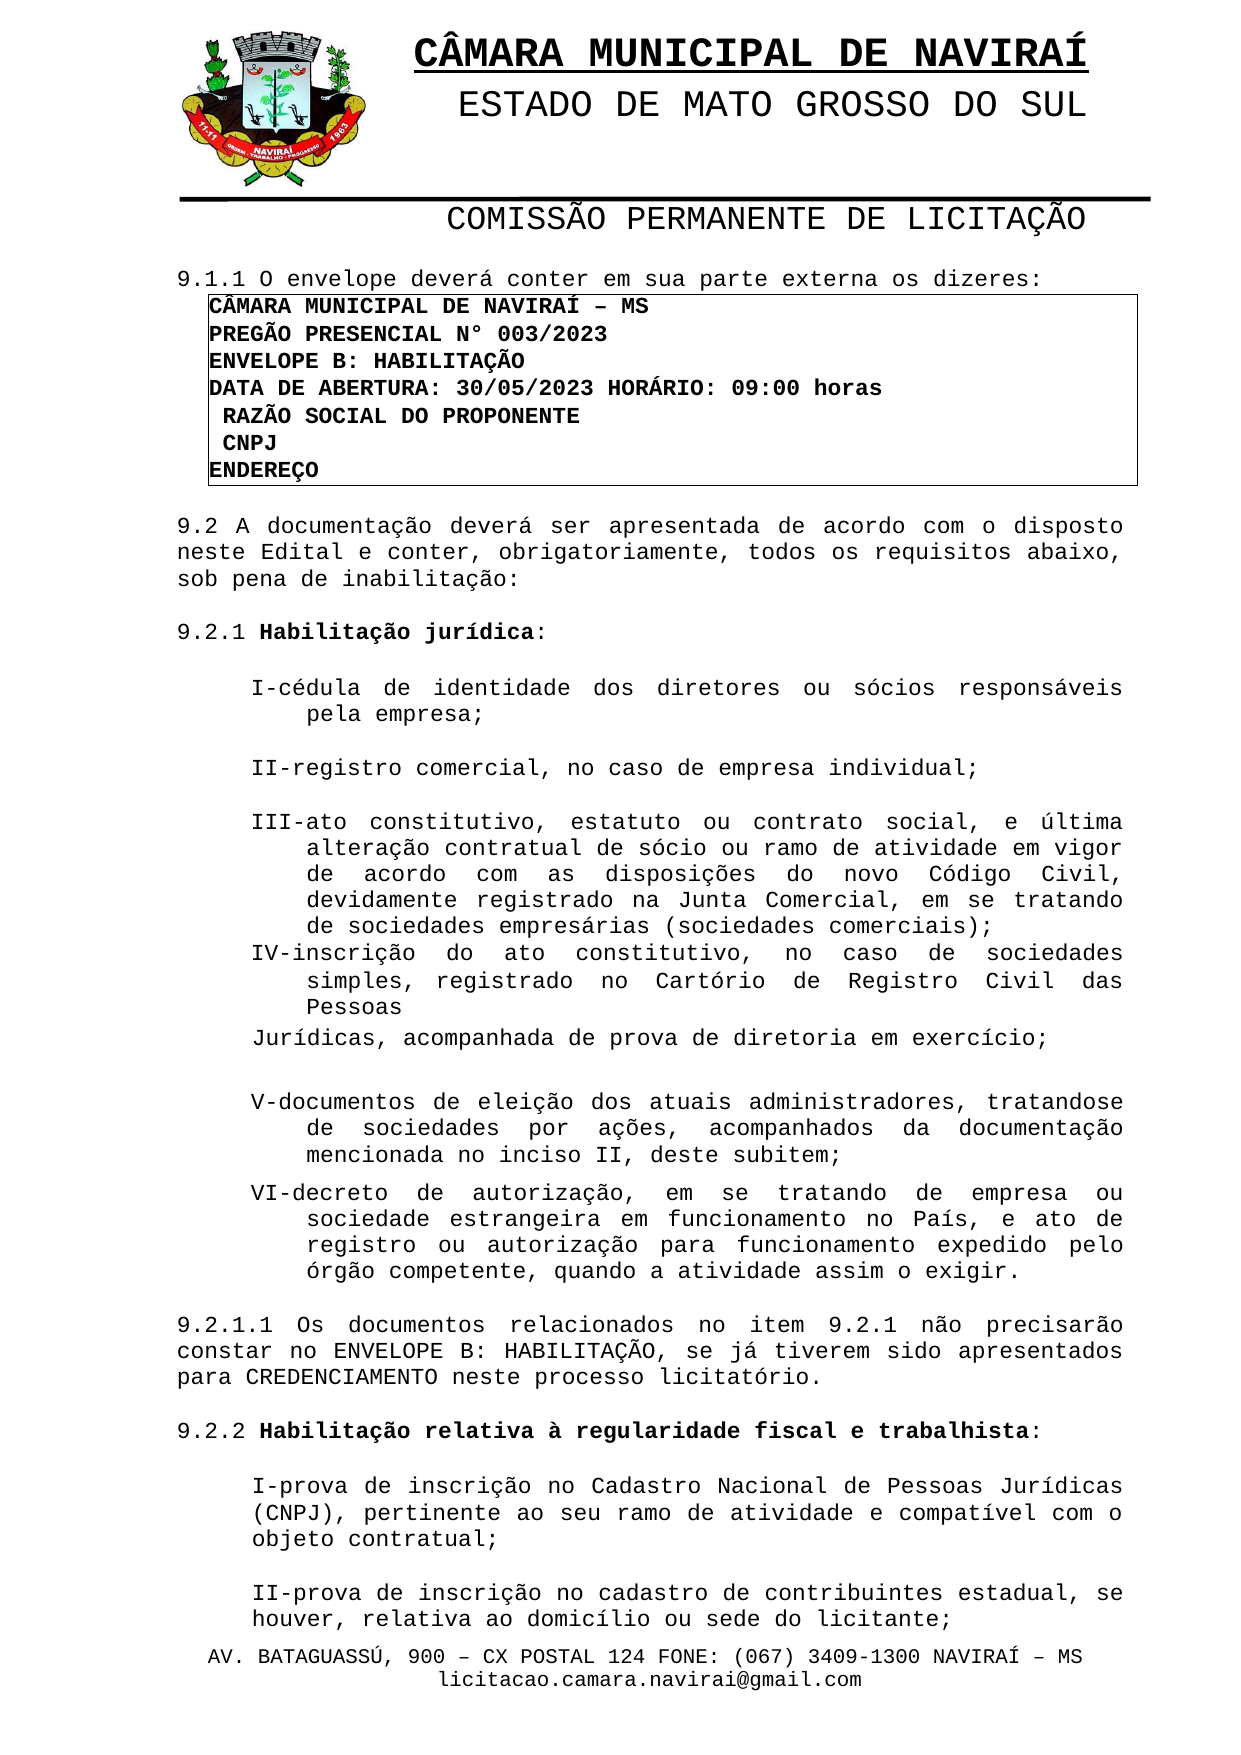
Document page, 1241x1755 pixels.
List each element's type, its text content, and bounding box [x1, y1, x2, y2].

text PREGÃO PRESENCIAL N° 003/2023 [209, 321, 1137, 348]
list ato constitutivo, estatuto ou contrato social, e última alteração contratual de sócio ou ramo de atividade em vigor de acordo com as disposições do novo Código Civil, devidamente registrado na Junta Comercial, em se tratando de sociedades empresárias (sociedades comerciais); [122, 810, 1124, 941]
text 9.2 A documentação deverá ser apresentada de acordo com o disposto neste Edital e conter, obrigatoriamente, todos os requisitos abaixo, sob pena de inabilitação: [177, 515, 1124, 593]
text CNPJ [209, 430, 1137, 457]
list decreto de autorização, em se tratando de empresa ou sociedade estrangeira em funcionamento no País, e ato de registro ou autorização para funcionamento expedido pelo órgão competente, quando a atividade assim o exigir. [122, 1181, 1124, 1285]
text Jurídicas, acompanhada de prova de diretoria em exercício; [252, 1026, 1124, 1052]
text ENDEREÇO [209, 458, 1137, 485]
list documentos de eleição dos atuais administradores, tratandose de sociedades por ações, acompanhados da documentação mencionada no inciso II, deste subitem; [122, 1091, 1124, 1169]
text RAZÃO SOCIAL DO PROPONENTE [209, 403, 1137, 430]
text ENVELOPE B: HABILITAÇÃO [209, 348, 1137, 375]
list cédula de identidade dos diretores ou sócios responsáveis pela empresa; [122, 676, 1124, 728]
text 9.2.2 Habilitação relativa à regularidade fiscal e trabalhista: [177, 1420, 1138, 1446]
text DATA DE ABERTURA: 30/05/2023 HORÁRIO: 09:00 horas [209, 376, 1137, 403]
list inscrição do ato constitutivo, no caso de sociedades simples, registrado no Cartório de Registro Civil das Pessoas [122, 941, 1124, 1022]
text 9.1.1 O envelope deverá conter em sua parte externa os dizeres: [177, 267, 1124, 293]
list prova de inscrição no Cadastro Nacional de Pessoas Jurídicas (CNPJ), pertinente ao seu ramo de atividade e compatível com o objeto contratual; [177, 1475, 1124, 1553]
list registro comercial, no caso de empresa individual; [122, 756, 1124, 782]
text CÂMARA MUNICIPAL DE NAVIRAÍ – MS [209, 295, 1137, 320]
text 9.2.1.1 Os documentos relacionados no item 9.2.1 não precisarão constar no ENVELOPE B: HABILITAÇÃO, se já tiverem sido apresentados para CREDENCIAMENTO neste processo licitatório. [177, 1313, 1124, 1392]
text 9.2.1 Habilitação jurídica: [177, 621, 1138, 647]
list prova de inscrição no cadastro de contribuintes estadual, se houver, relativa ao domicílio ou sede do licitante; [177, 1581, 1124, 1633]
